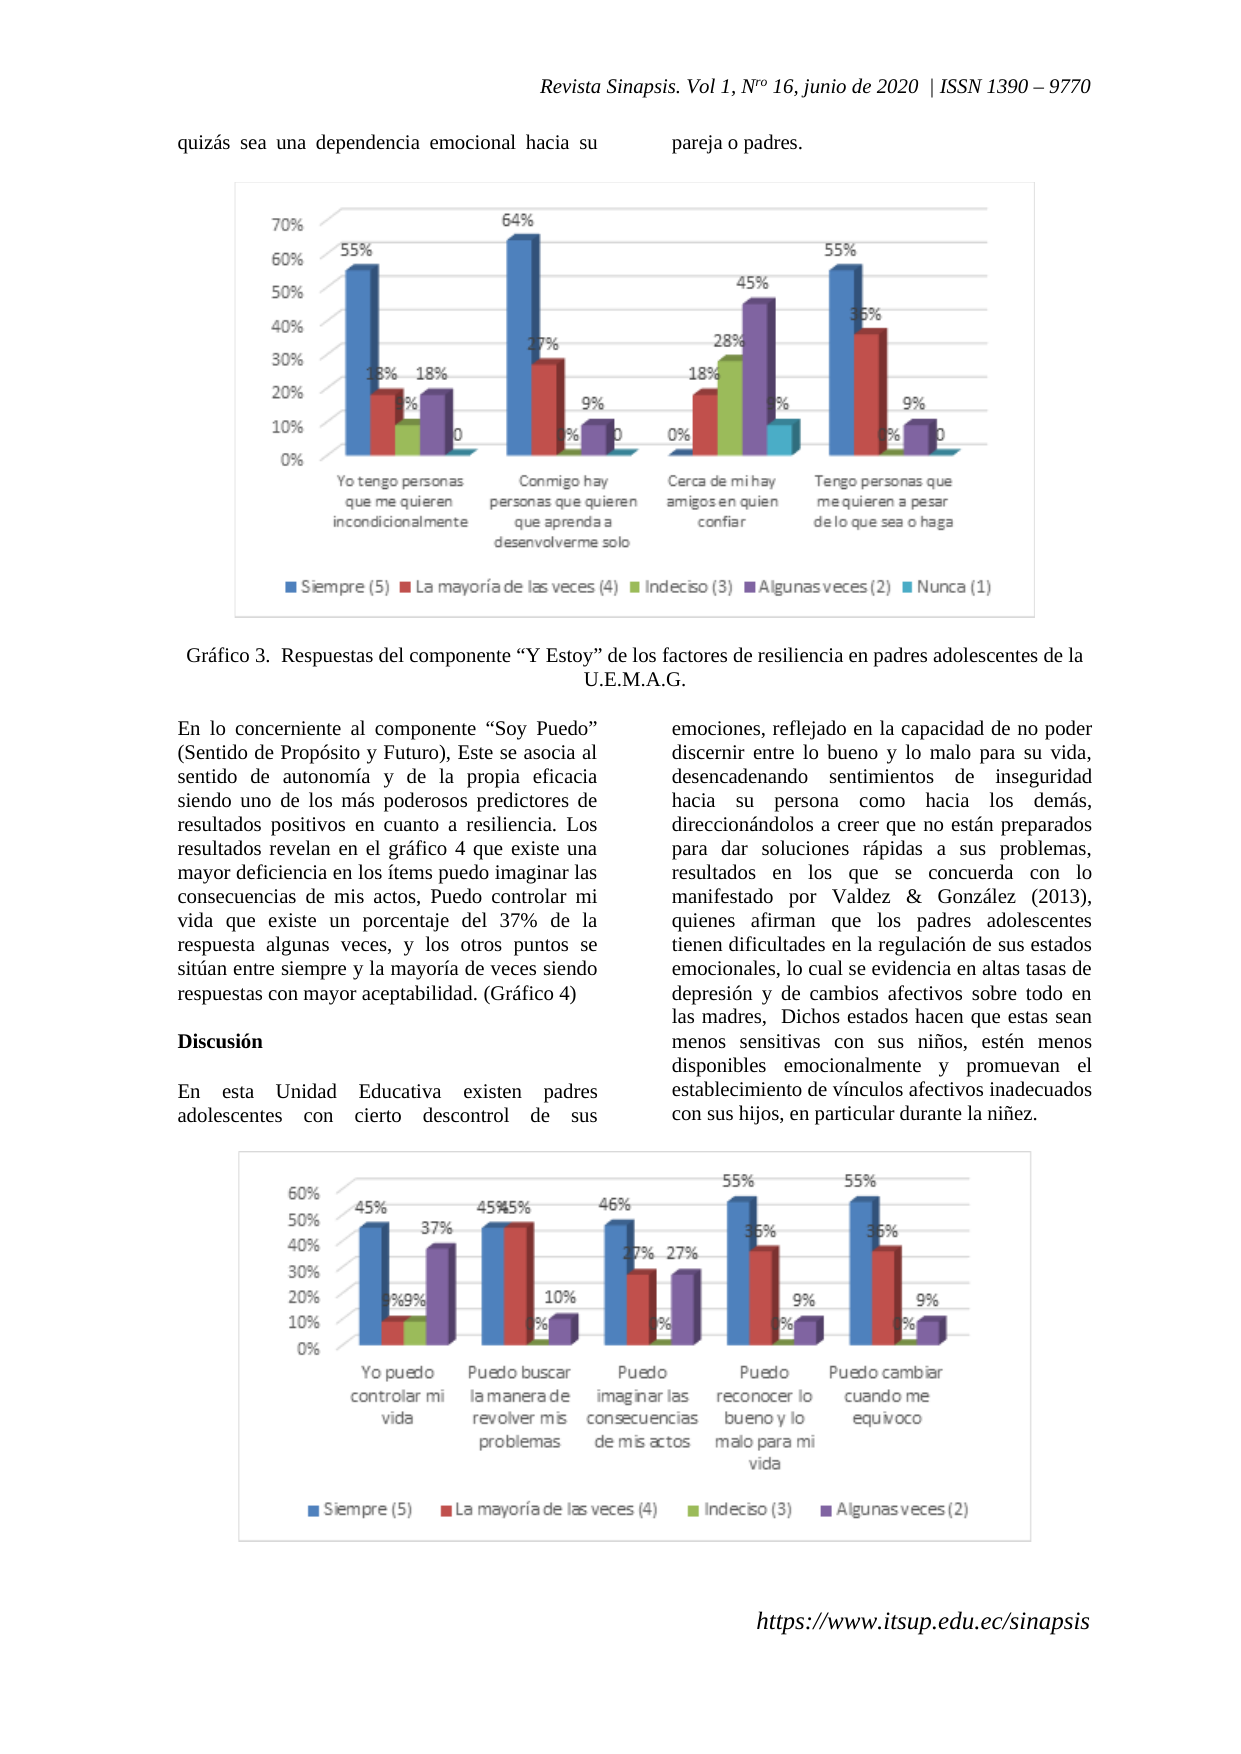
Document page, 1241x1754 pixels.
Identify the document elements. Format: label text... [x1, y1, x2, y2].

text emociones, reflejado en la capacidad de no poder discernir entre lo bueno y lo malo para su vida, desencadenando sentimientos de inseguridad hacia su persona como hacia los demás, direccionándolos a creer que no están preparados para dar soluciones rápidas a sus problemas, resultados en los que se concuerda con lo manifestado por Valdez & González (2013), quienes afirman que los padres adolescentes tienen dificultades en la regulación de sus estados emocionales, lo cual se evidencia en altas tasas de depresión y de cambios afectivos sobre todo en las madres, Dichos estados hacen que estas sean menos sensitivas con sus niños, estén menos disponibles emocionalmente y promuevan el establecimiento de vínculos afectivos inadecuados con sus hijos, en particular durante la niñez. [672, 716, 1092, 1125]
text En esta Unidad Educativa existen padres adolescentes con cierto descontrol de sus [177, 1078, 598, 1127]
text quizás sea una dependencia emocional hacia su [177, 130, 598, 154]
text pareja o padres. [672, 130, 1092, 154]
text Gráfico 3. Respuestas del componente “Y Estoy” de los factores de resiliencia en padres adolescentes de la U.E.M.A.G. [177, 643, 1092, 691]
text En lo concerniente al componente “Soy Puedo” (Sentido de Propósito y Futuro), Este se asocia al sentido de autonomía y de la propia eficacia siendo uno de los más poderosos predictores de resultados positivos en cuanto a resiliencia. Los resultados revelan en el gráfico 4 que existe una mayor deficiencia en los ítems puedo imaginar las consecuencias de mis actos, Puedo controlar mi vida que existe un porcentaje del 37% de la respuesta algunas veces, y los otros puntos se sitúan entre siempre y la mayoría de veces siendo respuestas con mayor aceptabilidad. (Gráfico 4) [177, 716, 598, 1004]
text Discusión [177, 1029, 598, 1053]
